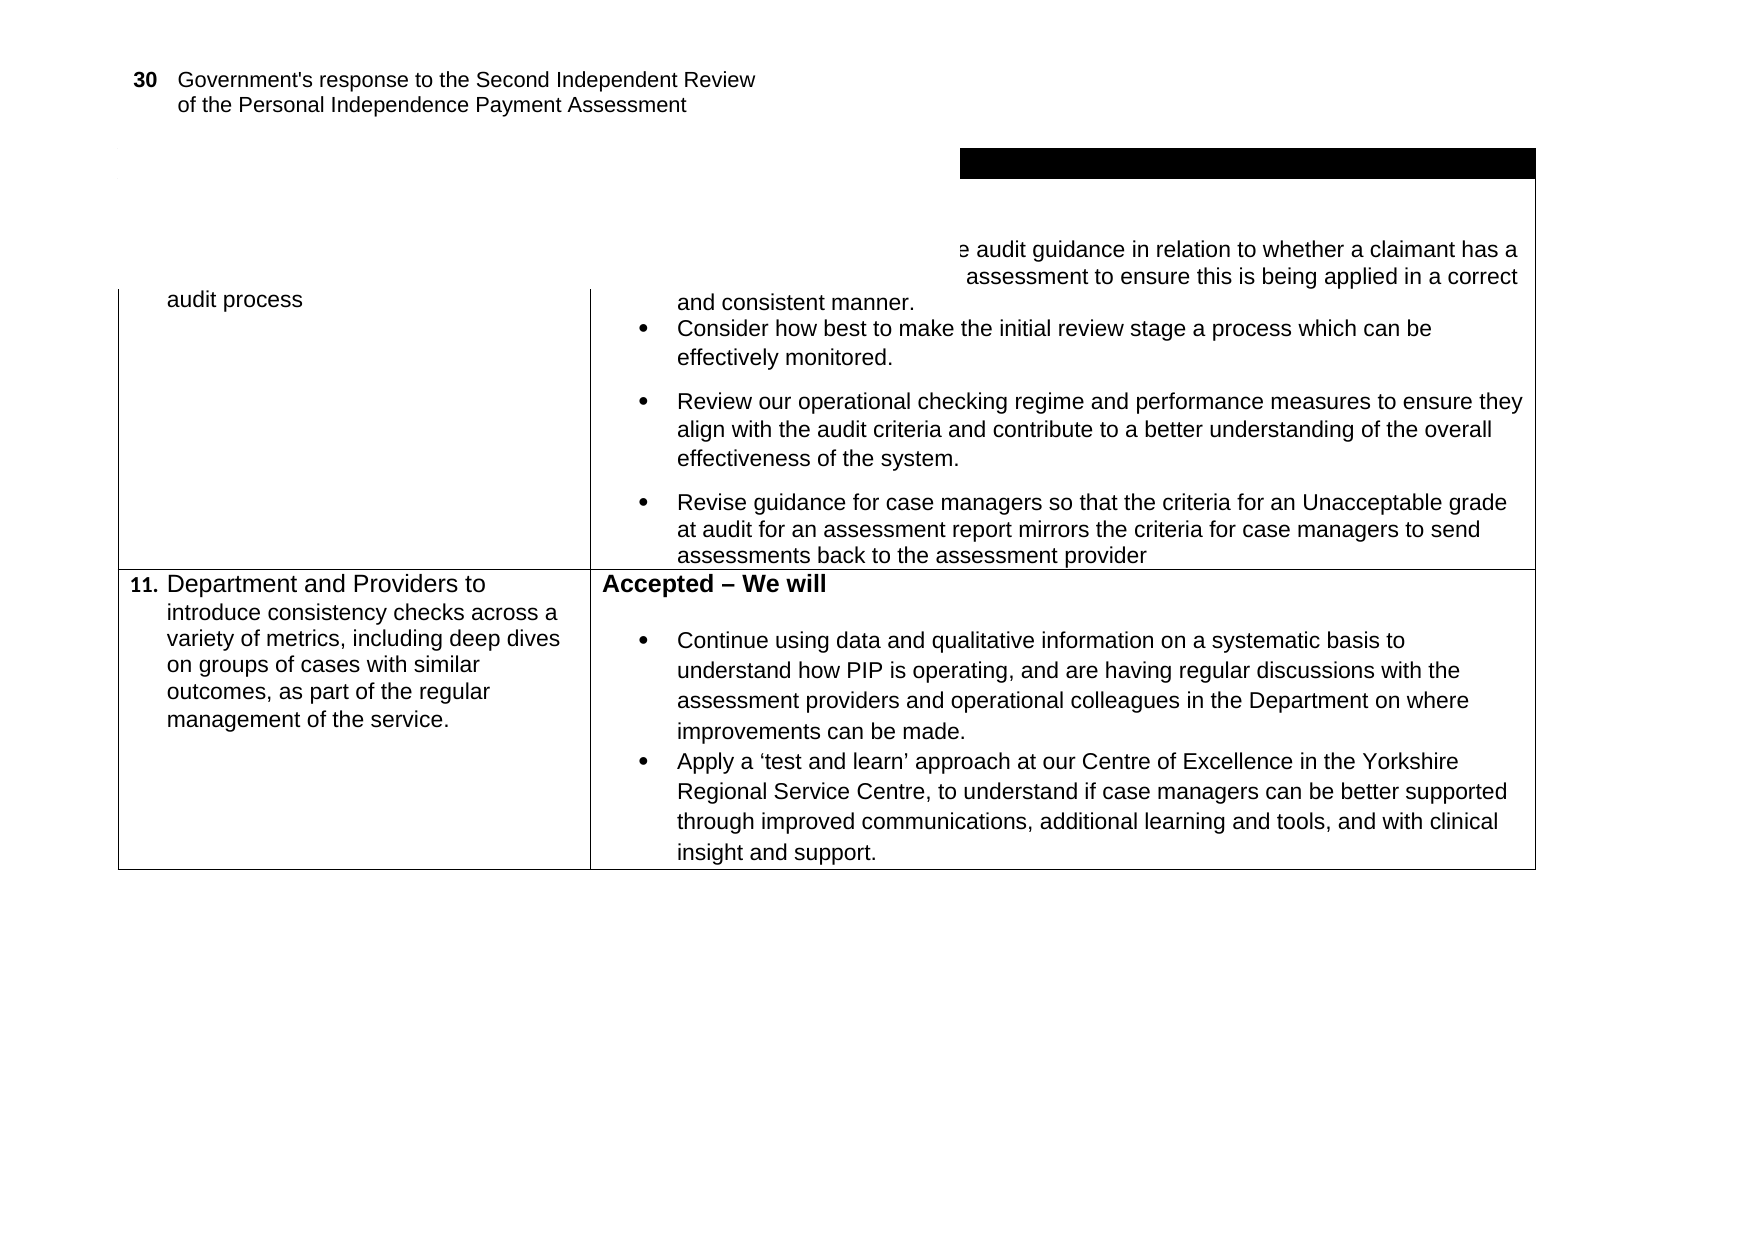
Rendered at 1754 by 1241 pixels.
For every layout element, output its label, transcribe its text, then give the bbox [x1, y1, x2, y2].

table_header Quality and Consistency in PIP [960, 149, 1535, 178]
table_cell Accepted – We will Continue using data and qualitative information on a systematic basis to understand how PIP is operating, and are having regular discussions with the assessment providers and operational colleagues in the Department on where improvements can be made. Apply a ‘test and learn’ approach at our Centre of Excellence in the Yorkshire Regional Service Centre, to understand if case managers can be better supported through improved communications, additional learning and tools, and with clinical insight and support. [591, 570, 1535, 869]
table_cell Accepted – We will Review the application of the audit guidance in relation to whether a claimant has a paper-based or face-to-face assessment to ensure this is being applied in a correct and consistent manner. Consider how best to make the initial review stage a process which can be effectively monitored. Review our operational checking regime and performance measures to ensure they align with the audit criteria and contribute to a better understanding of the overall effectiveness of the system. Revise guidance for case managers so that the criteria for an Unacceptable grade at audit for an assessment report mirrors the criteria for case managers to send assessments back to the assessment provider [591, 179, 1535, 568]
table_cell Department and Providers to introduce consistency checks across a variety of metrics, including deep dives on groups of cases with similar outcomes, as part of the regular management of the service. [119, 570, 590, 869]
table_cell Department to broaden the audit process to include the initial review stage and also explore how to include Case Manager activity in an end-to-end audit process [119, 289, 590, 568]
